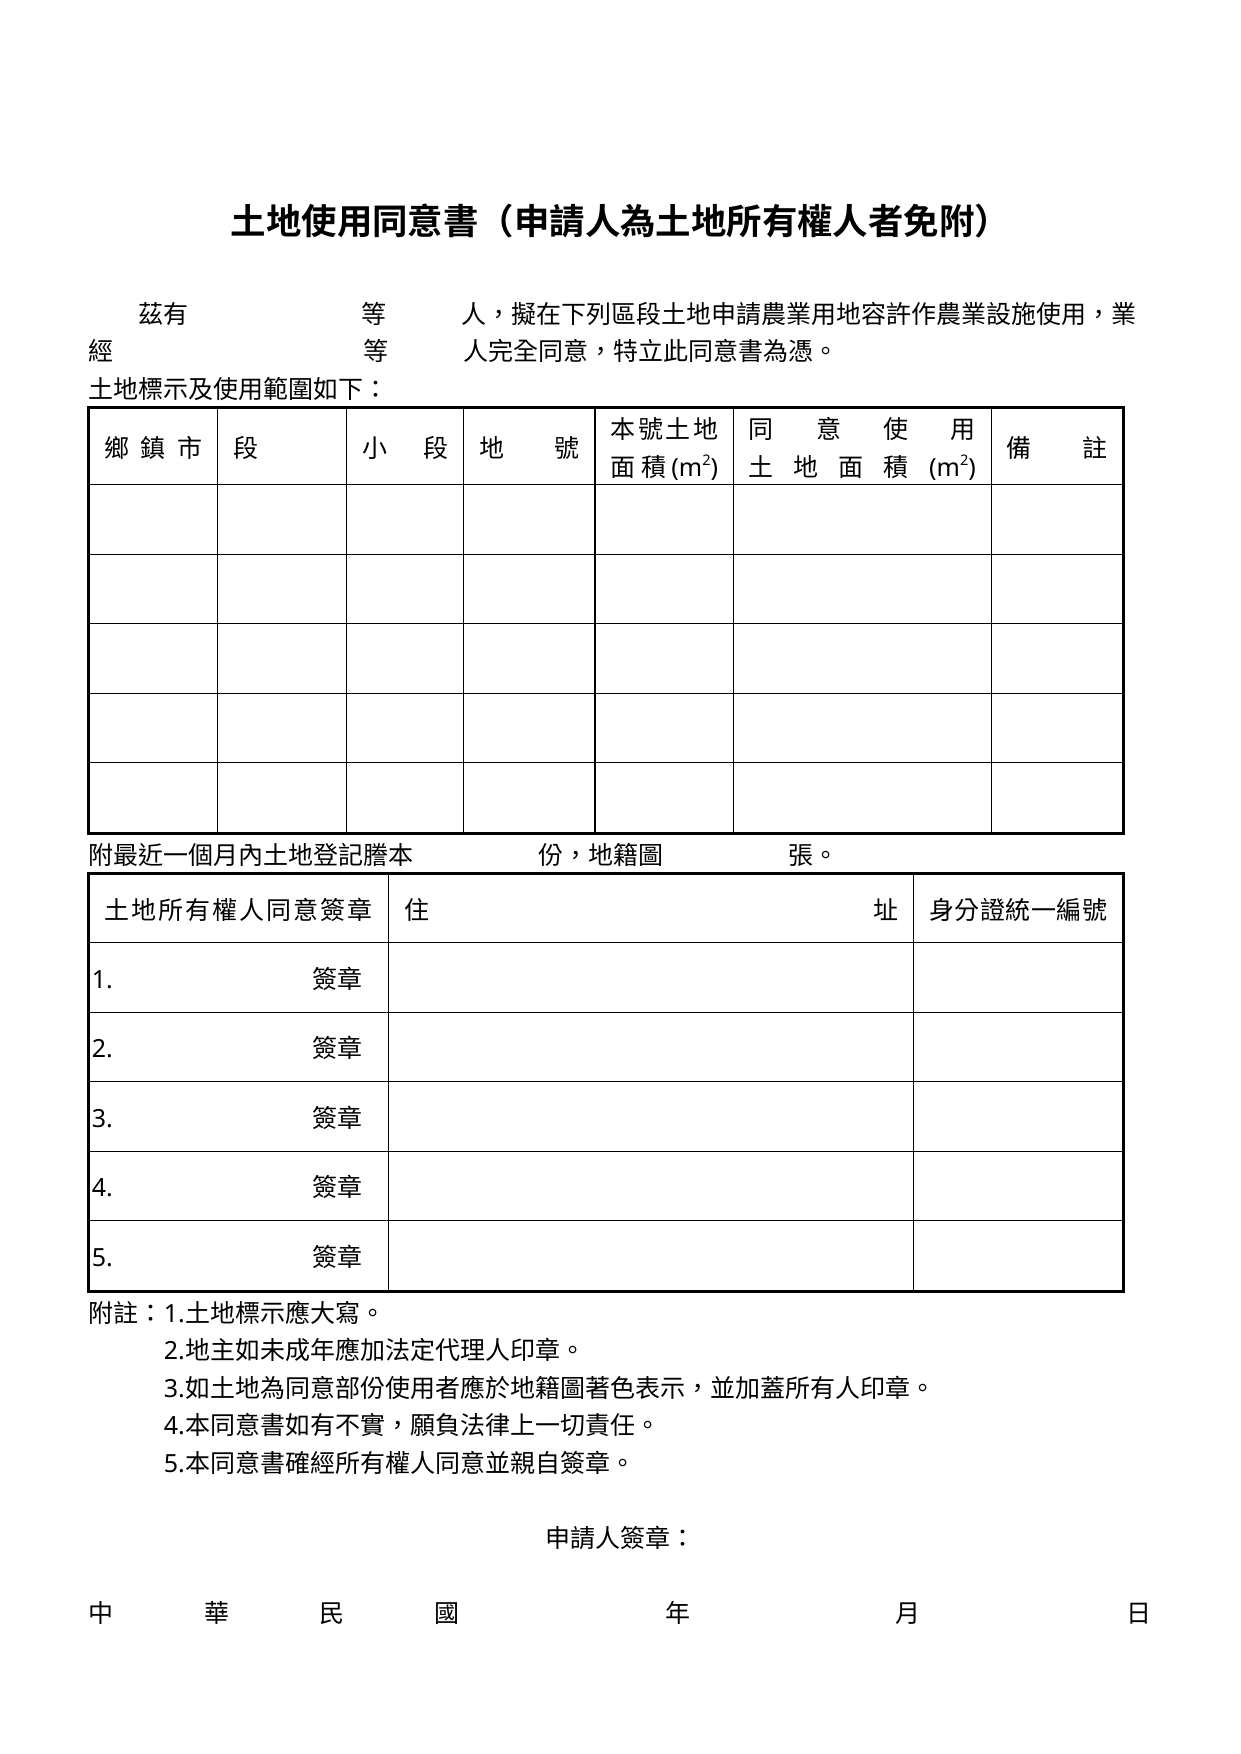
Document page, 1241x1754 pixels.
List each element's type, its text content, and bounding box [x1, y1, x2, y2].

text 土地使用同意書（申請人為土地所有權人者免附） [89, 181, 1152, 256]
table_cell [90, 624, 217, 693]
table_cell [596, 555, 733, 623]
table_cell 5. 簽章 [90, 1221, 388, 1289]
table_cell [914, 1221, 1122, 1289]
table_cell [992, 624, 1122, 693]
table_cell [218, 694, 346, 762]
table_cell [347, 555, 463, 623]
table_cell [914, 1013, 1122, 1081]
table_cell [734, 485, 991, 554]
table_cell [992, 555, 1122, 623]
text 申請人簽章： [89, 1518, 1152, 1555]
table_header 小段 [347, 409, 463, 484]
table_cell [596, 485, 733, 554]
table_cell [90, 694, 217, 762]
text 附註：1.土地標示應大寫。 [89, 1293, 1152, 1330]
text 中華民國 年 月 日 [89, 1593, 1152, 1630]
table_cell [914, 943, 1122, 1012]
table_header 同意使用 土地面積(m2) [734, 409, 991, 484]
text 附最近一個月內土地登記謄本 份，地籍圖 張。 [89, 835, 1152, 872]
table_cell [347, 763, 463, 832]
table_cell [389, 1013, 913, 1081]
table_cell [596, 763, 733, 832]
table_cell [218, 555, 346, 623]
table_cell [734, 624, 991, 693]
table_cell [389, 1221, 913, 1289]
table_cell [389, 1152, 913, 1220]
table_header 段 [218, 409, 346, 484]
table_cell [347, 694, 463, 762]
table_header 地號 [464, 409, 594, 484]
table_cell 4. 簽章 [90, 1152, 388, 1220]
table_cell [389, 1082, 913, 1151]
table_cell [464, 694, 594, 762]
table_cell [464, 763, 594, 832]
table_cell [218, 624, 346, 693]
text 2.地主如未成年應加法定代理人印章。 [164, 1330, 1152, 1368]
table_header 身分證統一編號 [914, 875, 1122, 942]
table_header 備註 [992, 409, 1122, 484]
text 5.本同意書確經所有權人同意並親自簽章。 [164, 1443, 1152, 1480]
table_cell [90, 555, 217, 623]
table_cell [90, 763, 217, 832]
table_cell 3. 簽章 [90, 1082, 388, 1151]
table_cell [347, 624, 463, 693]
table_cell [992, 485, 1122, 554]
table_cell [464, 624, 594, 693]
table_cell [596, 624, 733, 693]
table_header 本號土地 面積(m2) [596, 409, 733, 484]
table_cell [914, 1082, 1122, 1151]
table_cell [347, 485, 463, 554]
table_cell [218, 485, 346, 554]
text 茲有 等 人，擬在下列區段土地申請農業用地容許作農業設施使用，業經 等 人完全同意，特立此同意書為憑。 [89, 294, 1152, 369]
text 3.如土地為同意部份使用者應於地籍圖著色表示，並加蓋所有人印章。 [164, 1368, 1152, 1405]
table_cell [992, 694, 1122, 762]
table_cell [464, 485, 594, 554]
table_cell [734, 694, 991, 762]
table_header 土地所有權人同意簽章 [90, 875, 388, 942]
table_header 住址 [389, 875, 913, 942]
table_cell [992, 763, 1122, 832]
table_cell 2. 簽章 [90, 1013, 388, 1081]
table_cell [218, 763, 346, 832]
table_cell [914, 1152, 1122, 1220]
table_cell [389, 943, 913, 1012]
table_cell [734, 555, 991, 623]
table_cell [734, 763, 991, 832]
text 土地標示及使用範圍如下： [89, 369, 1152, 406]
table_cell 1. 簽章 [90, 943, 388, 1012]
text 4.本同意書如有不實，願負法律上一切責任。 [164, 1405, 1152, 1443]
table_cell [464, 555, 594, 623]
table_cell [90, 485, 217, 554]
table_cell [596, 694, 733, 762]
table_header 鄉鎮市 [90, 409, 217, 484]
